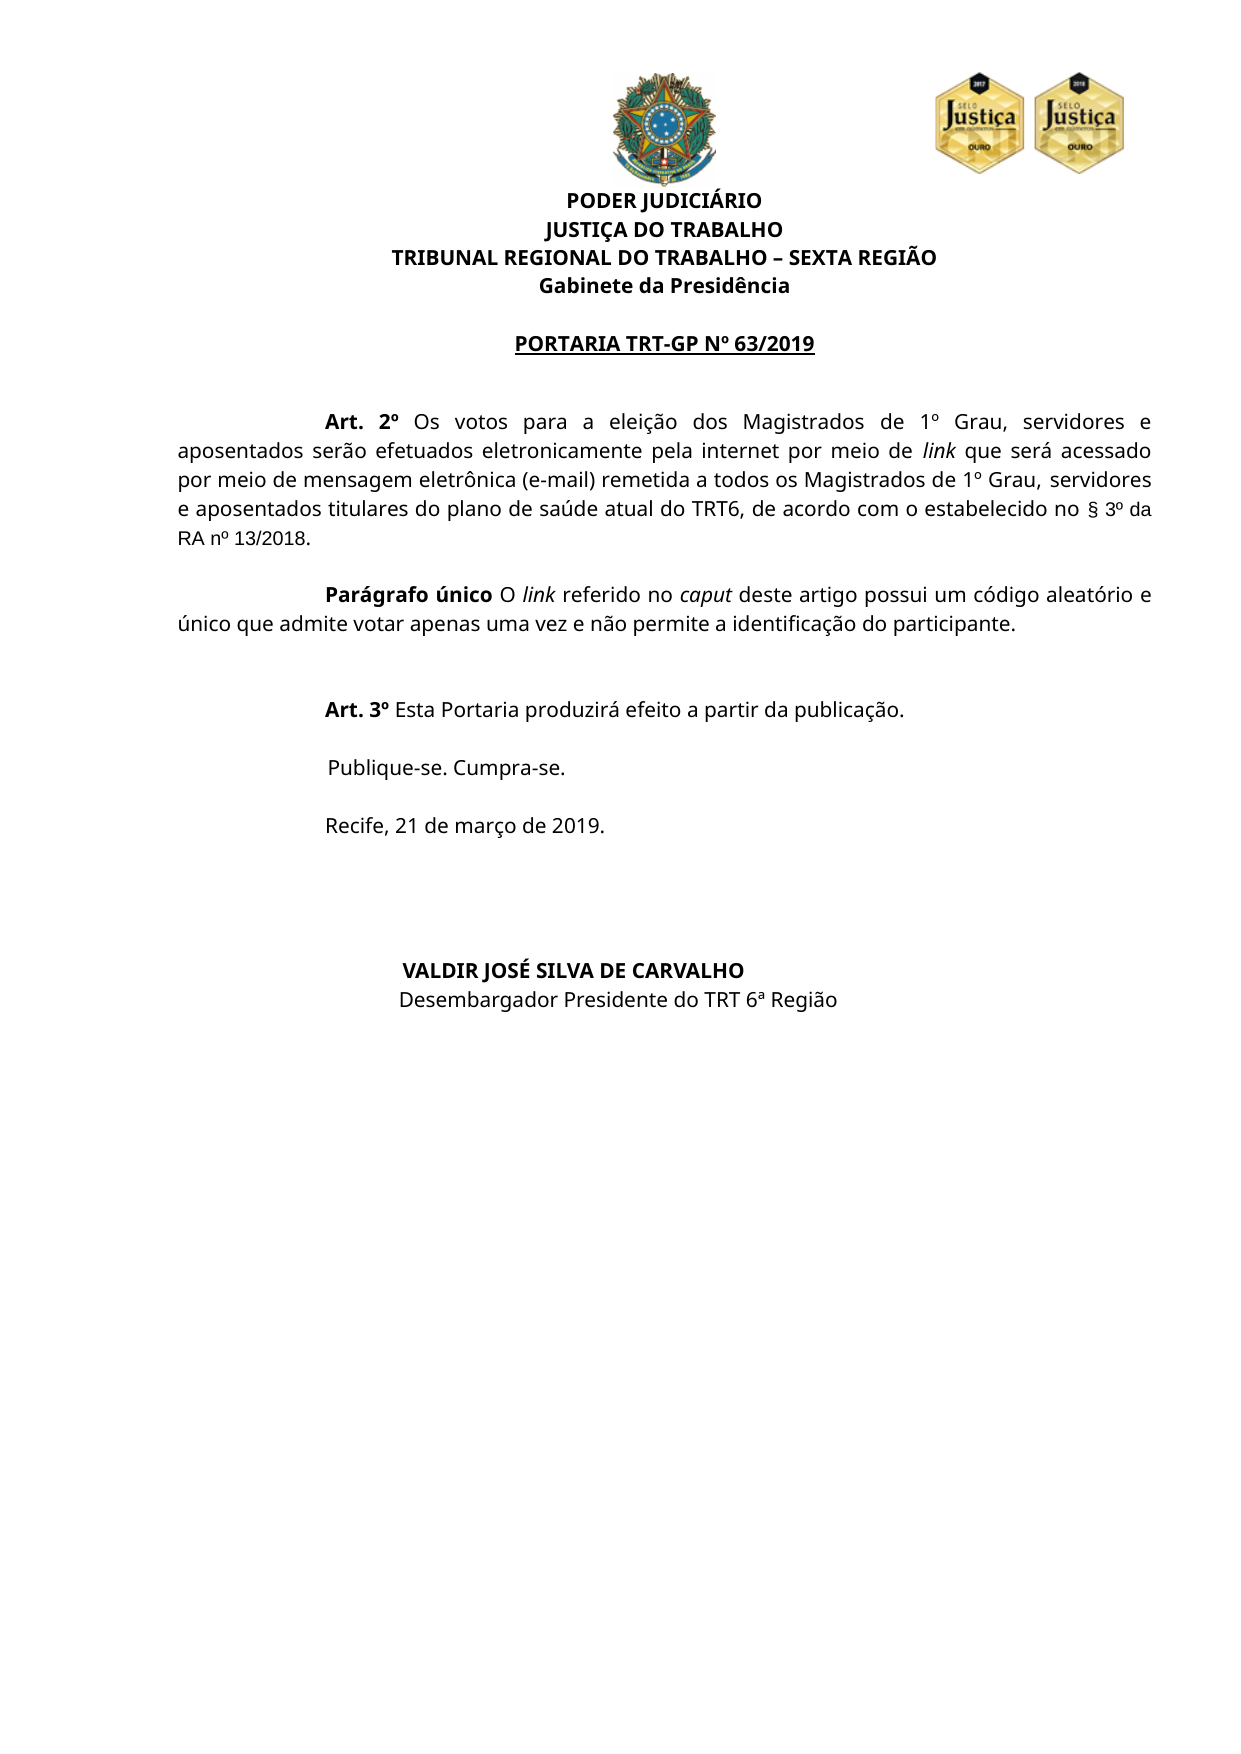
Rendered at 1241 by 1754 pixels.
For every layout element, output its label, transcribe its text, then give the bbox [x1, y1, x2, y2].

text Art. 3º Esta Portaria produzirá efeito a partir da publicação. [177, 694, 1152, 723]
text Parágrafo único O link referido no caput deste artigo possui um código aleatório e único que admite votar apenas uma vez e não permite a identificação do participante. [177, 580, 1152, 637]
text Publique-se. Cumpra-se. [177, 752, 1152, 782]
text Recife, 21 de março de 2019. [177, 811, 1152, 840]
text VALDIR JOSÉ SILVA DE CARVALHO [177, 957, 1152, 985]
text Art. 2º Os votos para a eleição dos Magistrados de 1º Grau, servidores e aposentados serão efetuados eletronicamente pela internet por meio de link que será acessado por meio de mensagem eletrônica (e-mail) remetida a todos os Magistrados de 1º Grau, servidores e aposentados titulares do plano de saúde atual do TRT6, de acordo com o estabelecido no § 3º da RA nº 13/2018. [177, 406, 1152, 552]
text Desembargador Presidente do TRT 6ª Região [177, 985, 1152, 1013]
